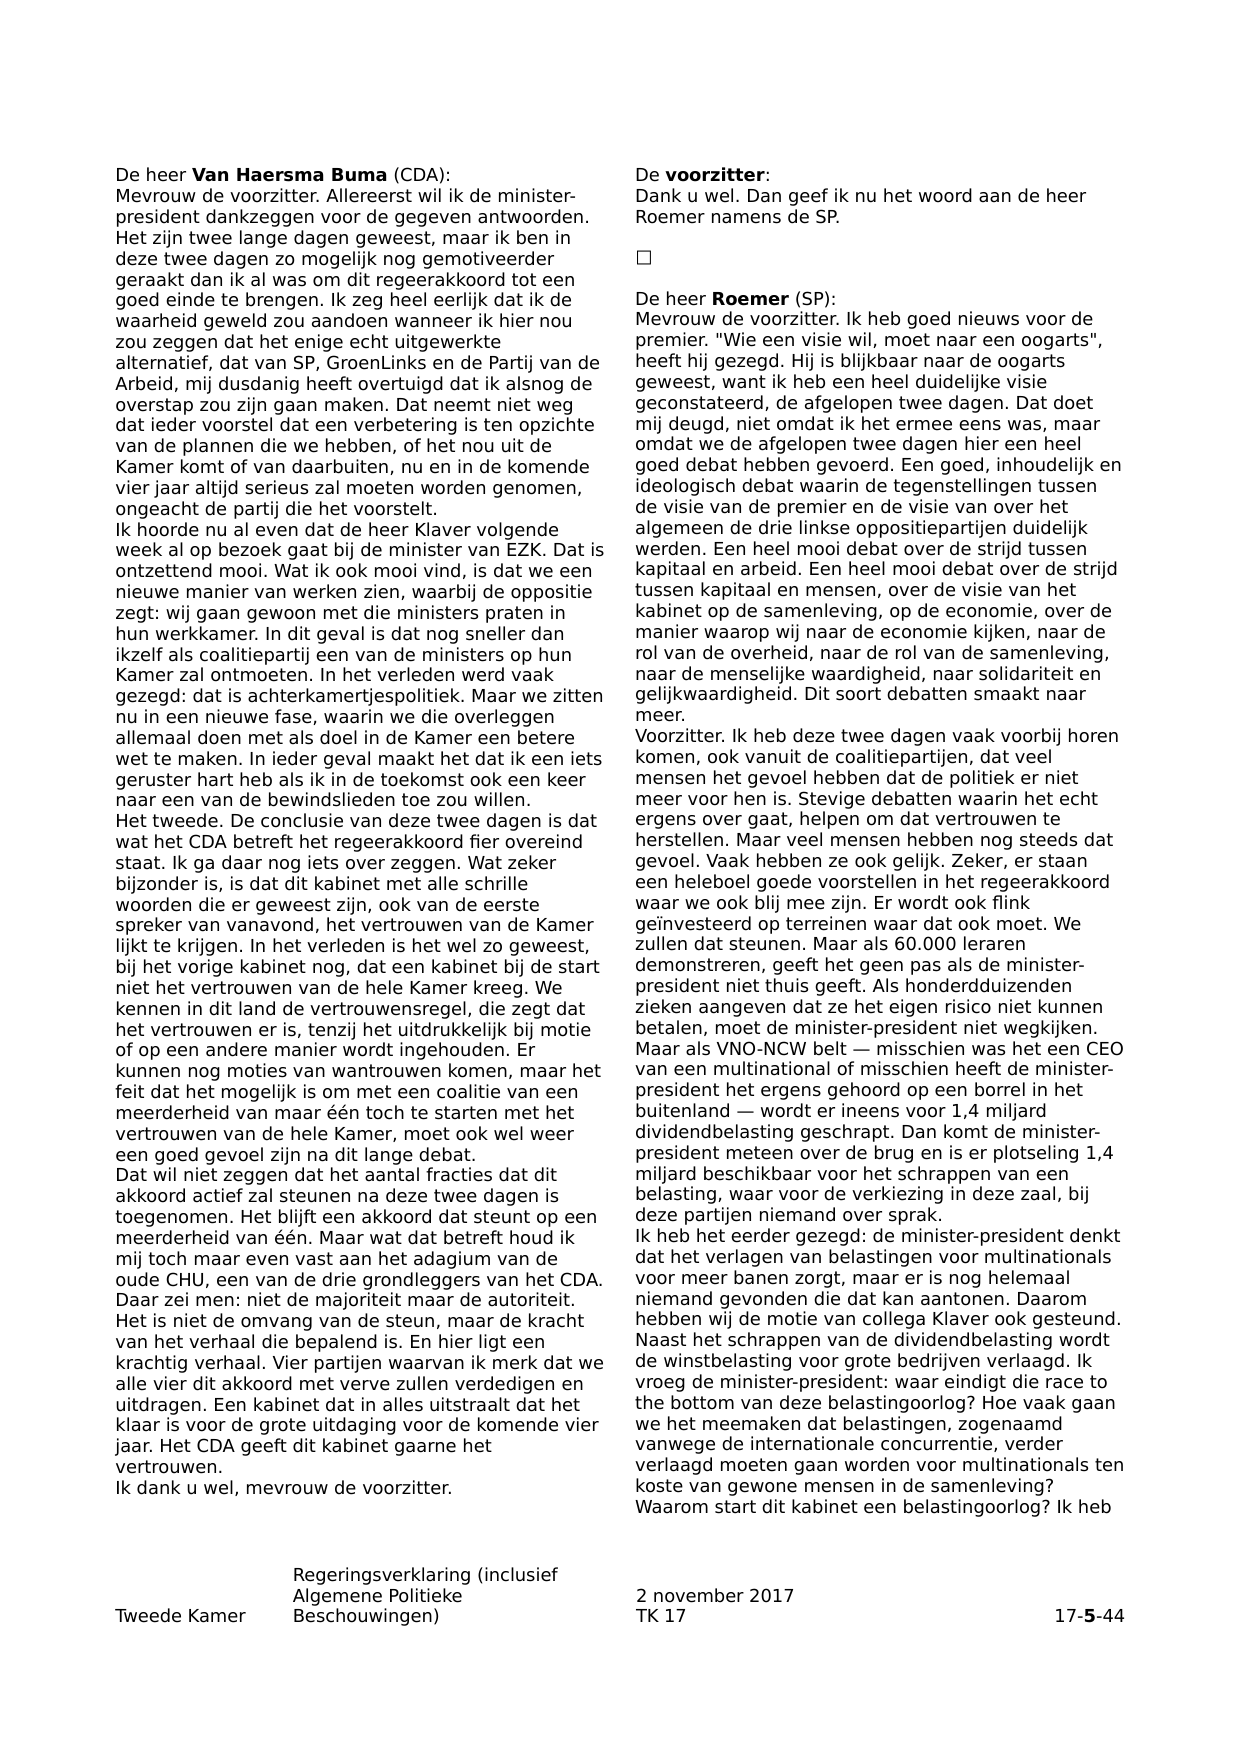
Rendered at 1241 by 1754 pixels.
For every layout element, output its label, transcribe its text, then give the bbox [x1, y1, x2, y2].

text Het tweede. De conclusie van deze twee dagen is dat wat het CDA betreft het regeerakkoord fier overeind staat. Ik ga daar nog iets over zeggen. Wat zeker bijzonder is, is dat dit kabinet met alle schrille woorden die er geweest zijn, ook van de eerste spreker van vanavond, het vertrouwen van de Kamer lijkt te krijgen. In het verleden is het wel zo geweest, bij het vorige kabinet nog, dat een kabinet bij de start niet het vertrouwen van de hele Kamer kreeg. We kennen in dit land de vertrouwensregel, die zegt dat het vertrouwen er is, tenzij het uitdrukkelijk bij motie of op een andere manier wordt ingehouden. Er kunnen nog moties van wantrouwen komen, maar het feit dat het mogelijk is om met een coalitie van een meerderheid van maar één toch te starten met het vertrouwen van de hele Kamer, moet ook wel weer een goed gevoel zijn na dit lange debat. [115, 811, 605, 1165]
text Naast het schrappen van de dividendbelasting wordt de winstbelasting voor grote bedrijven verlaagd. Ik vroeg de minister-president: waar eindigt die race to the bottom van deze belastingoorlog? Hoe vaak gaan we het meemaken dat belastingen, zogenaamd vanwege de internationale concurrentie, verder verlaagd moeten gaan worden voor multinationals ten koste van gewone mensen in de samenleving? Waarom start dit kabinet een belastingoorlog? Ik heb [635, 1330, 1125, 1517]
text Dank u wel. Dan geef ik nu het woord aan de heer Roemer namens de SP. [635, 186, 1125, 228]
text De heer Roemer (SP): [635, 288, 1125, 309]
text Ik heb het eerder gezegd: de minister-president denkt dat het verlagen van belastingen voor multinationals voor meer banen zorgt, maar er is nog helemaal niemand gevonden die dat kan aantonen. Daarom hebben wij de motie van collega Klaver ook gesteund. [635, 1226, 1125, 1330]
text De voorzitter: [635, 165, 1125, 186]
text Ik dank u wel, mevrouw de voorzitter. [115, 1478, 605, 1498]
text Mevrouw de voorzitter. Ik heb goed nieuws voor de premier. "Wie een visie wil, moet naar een oogarts", heeft hij gezegd. Hij is blijkbaar naar de oogarts geweest, want ik heb een heel duidelijke visie geconstateerd, de afgelopen twee dagen. Dat doet mij deugd, niet omdat ik het ermee eens was, maar omdat we de afgelopen twee dagen hier een heel goed debat hebben gevoerd. Een goed, inhoudelijk en ideologisch debat waarin de tegenstellingen tussen de visie van de premier en de visie van over het algemeen de drie linkse oppositiepartijen duidelijk werden. Een heel mooi debat over de strijd tussen kapitaal en arbeid. Een heel mooi debat over de strijd tussen kapitaal en mensen, over de visie van het kabinet op de samenleving, op de economie, over de manier waarop wij naar de economie kijken, naar de rol van de overheid, naar de rol van de samenleving, naar de menselijke waardigheid, naar solidariteit en gelijkwaardigheid. Dit soort debatten smaakt naar meer. [635, 309, 1125, 726]
text Dat wil niet zeggen dat het aantal fracties dat dit akkoord actief zal steunen na deze twee dagen is toegenomen. Het blijft een akkoord dat steunt op een meerderheid van één. Maar wat dat betreft houd ik mij toch maar even vast aan het adagium van de oude CHU, een van de drie grondleggers van het CDA. Daar zei men: niet de majoriteit maar de autoriteit. Het is niet de omvang van de steun, maar de kracht van het verhaal die bepalend is. En hier ligt een krachtig verhaal. Vier partijen waarvan ik merk dat we alle vier dit akkoord met verve zullen verdedigen en uitdragen. Een kabinet dat in alles uitstraalt dat het klaar is voor de grote uitdaging voor de komende vier jaar. Het CDA geeft dit kabinet gaarne het vertrouwen. [115, 1165, 605, 1478]
text Ik hoorde nu al even dat de heer Klaver volgende week al op bezoek gaat bij de minister van EZK. Dat is ontzettend mooi. Wat ik ook mooi vind, is dat we een nieuwe manier van werken zien, waarbij de oppositie zegt: wij gaan gewoon met die ministers praten in hun werkkamer. In dit geval is dat nog sneller dan ikzelf als coalitiepartij een van de ministers op hun Kamer zal ontmoeten. In het verleden werd vaak gezegd: dat is achterkamertjespolitiek. Maar we zitten nu in een nieuwe fase, waarin we die overleggen allemaal doen met als doel in de Kamer een betere wet te maken. In ieder geval maakt het dat ik een iets geruster hart heb als ik in de toekomst ook een keer naar een van de bewindslieden toe zou willen. [115, 519, 605, 811]
text Voorzitter. Ik heb deze twee dagen vaak voorbij horen komen, ook vanuit de coalitiepartijen, dat veel mensen het gevoel hebben dat de politiek er niet meer voor hen is. Stevige debatten waarin het echt ergens over gaat, helpen om dat vertrouwen te herstellen. Maar veel mensen hebben nog steeds dat gevoel. Vaak hebben ze ook gelijk. Zeker, er staan een heleboel goede voorstellen in het regeerakkoord waar we ook blij mee zijn. Er wordt ook flink geïnvesteerd op terreinen waar dat ook moet. We zullen dat steunen. Maar als 60.000 leraren demonstreren, geeft het geen pas als de minister-president niet thuis geeft. Als honderdduizenden zieken aangeven dat ze het eigen risico niet kunnen betalen, moet de minister-president niet wegkijken. Maar als VNO-NCW belt — misschien was het een CEO van een multinational of misschien heeft de minister-president het ergens gehoord op een borrel in het buitenland — wordt er ineens voor 1,4 miljard dividendbelasting geschrapt. Dan komt de minister-president meteen over de brug en is er plotseling 1,4 miljard beschikbaar voor het schrappen van een belasting, waar voor de verkiezing in deze zaal, bij deze partijen niemand over sprak. [635, 726, 1125, 1226]
text ⬜ [635, 248, 1125, 268]
text Mevrouw de voorzitter. Allereerst wil ik de minister-president dankzeggen voor de gegeven antwoorden. Het zijn twee lange dagen geweest, maar ik ben in deze twee dagen zo mogelijk nog gemotiveerder geraakt dan ik al was om dit regeerakkoord tot een goed einde te brengen. Ik zeg heel eerlijk dat ik de waarheid geweld zou aandoen wanneer ik hier nou zou zeggen dat het enige echt uitgewerkte alternatief, dat van SP, GroenLinks en de Partij van de Arbeid, mij dusdanig heeft overtuigd dat ik alsnog de overstap zou zijn gaan maken. Dat neemt niet weg dat ieder voorstel dat een verbetering is ten opzichte van de plannen die we hebben, of het nou uit de Kamer komt of van daarbuiten, nu en in de komende vier jaar altijd serieus zal moeten worden genomen, ongeacht de partij die het voorstelt. [115, 186, 605, 519]
text De heer Van Haersma Buma (CDA): [115, 165, 605, 186]
